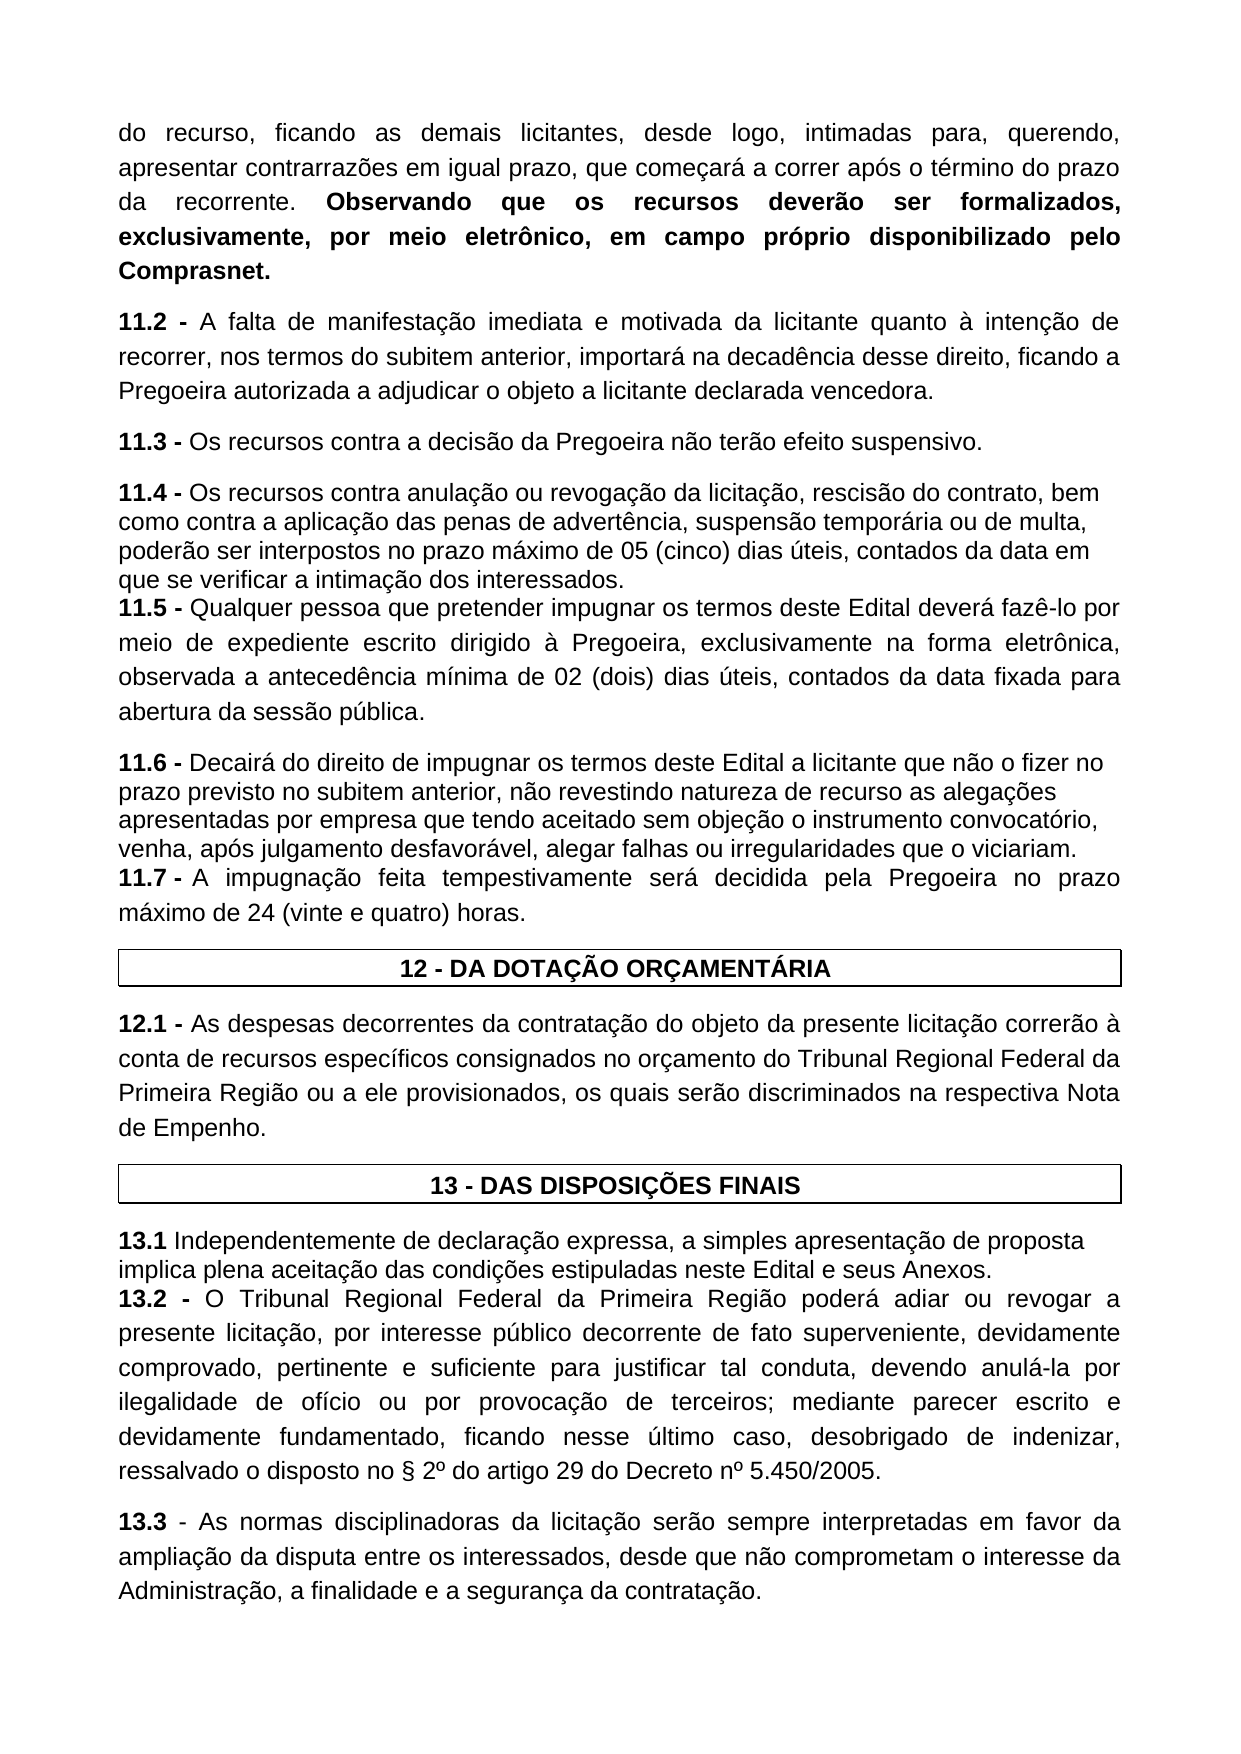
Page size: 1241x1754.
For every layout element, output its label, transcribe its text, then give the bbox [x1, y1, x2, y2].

text 11.5 - Qualquer pessoa que pretender impugnar os termos deste Edital deverá fazê-lo por meio de expediente escrito dirigido à Pregoeira, exclusivamente na forma eletrônica, observada a antecedência mínima de 02 (dois) dias úteis, contados da data fixada para abertura da sessão pública. [118, 593, 1122, 726]
text 11.2 - A falta de manifestação imediata e motivada da licitante quanto à intenção de recorrer, nos termos do subitem anterior, importará na decadência desse direito, ficando a Pregoeira autorizada a adjudicar o objeto a licitante declarada vencedora. [118, 307, 1122, 405]
text 11.6 - Decairá do direito de impugnar os termos deste Edital a licitante que não o fizer no prazo previsto no subitem anterior, não revestindo natureza de recurso as alegações apresentadas por empresa que tendo aceitado sem objeção o instrumento convocatório, venha, após julgamento desfavorável, alegar falhas ou irregularidades que o viciariam. [118, 748, 1122, 863]
text 11.4 - Os recursos contra anulação ou revogação da licitação, rescisão do contrato, bem como contra a aplicação das penas de advertência, suspensão temporária ou de multa, poderão ser interpostos no prazo máximo de 05 (cinco) dias úteis, contados da data em que se verificar a intimação dos interessados. [118, 478, 1122, 593]
text 13 - DAS DISPOSIÇÕES FINAIS [119, 1165, 1120, 1202]
text 12.1 - As despesas decorrentes da contratação do objeto da presente licitação correrão à conta de recursos específicos consignados no orçamento do Tribunal Regional Federal da Primeira Região ou a ele provisionados, os quais serão discriminados na respectiva Nota de Empenho. [118, 1009, 1122, 1141]
text 12 - DA DOTAÇÃO ORÇAMENTÁRIA [119, 950, 1120, 985]
text 13.3 - As normas disciplinadoras da licitação serão sempre interpretadas em favor da ampliação da disputa entre os interessados, desde que não comprometam o interesse da Administração, a finalidade e a segurança da contratação. [118, 1507, 1122, 1605]
text 11.7 - A impugnação feita tempestivamente será decidida pela Pregoeira no prazo máximo de 24 (vinte e quatro) horas. [118, 863, 1122, 926]
text 11.3 - Os recursos contra a decisão da Pregoeira não terão efeito suspensivo. [118, 427, 1122, 456]
text 13.1 Independentemente de declaração expressa, a simples apresentação de proposta implica plena aceitação das condições estipuladas neste Edital e seus Anexos. [118, 1226, 1122, 1284]
text do recurso, ficando as demais licitantes, desde logo, intimadas para, querendo, apresentar contrarrazões em igual prazo, que começará a correr após o término do prazo da recorrente. Observando que os recursos deverão ser formalizados, exclusivamente, por meio eletrônico, em campo próprio disponibilizado pelo Comprasnet. [118, 118, 1122, 285]
text 13.2 - O Tribunal Regional Federal da Primeira Região poderá adiar ou revogar a presente licitação, por interesse público decorrente de fato superveniente, devidamente comprovado, pertinente e suficiente para justificar tal conduta, devendo anulá-la por ilegalidade de ofício ou por provocação de terceiros; mediante parecer escrito e devidamente fundamentado, ficando nesse último caso, desobrigado de indenizar, ressalvado o disposto no § 2º do artigo 29 do Decreto nº 5.450/2005. [118, 1284, 1122, 1485]
